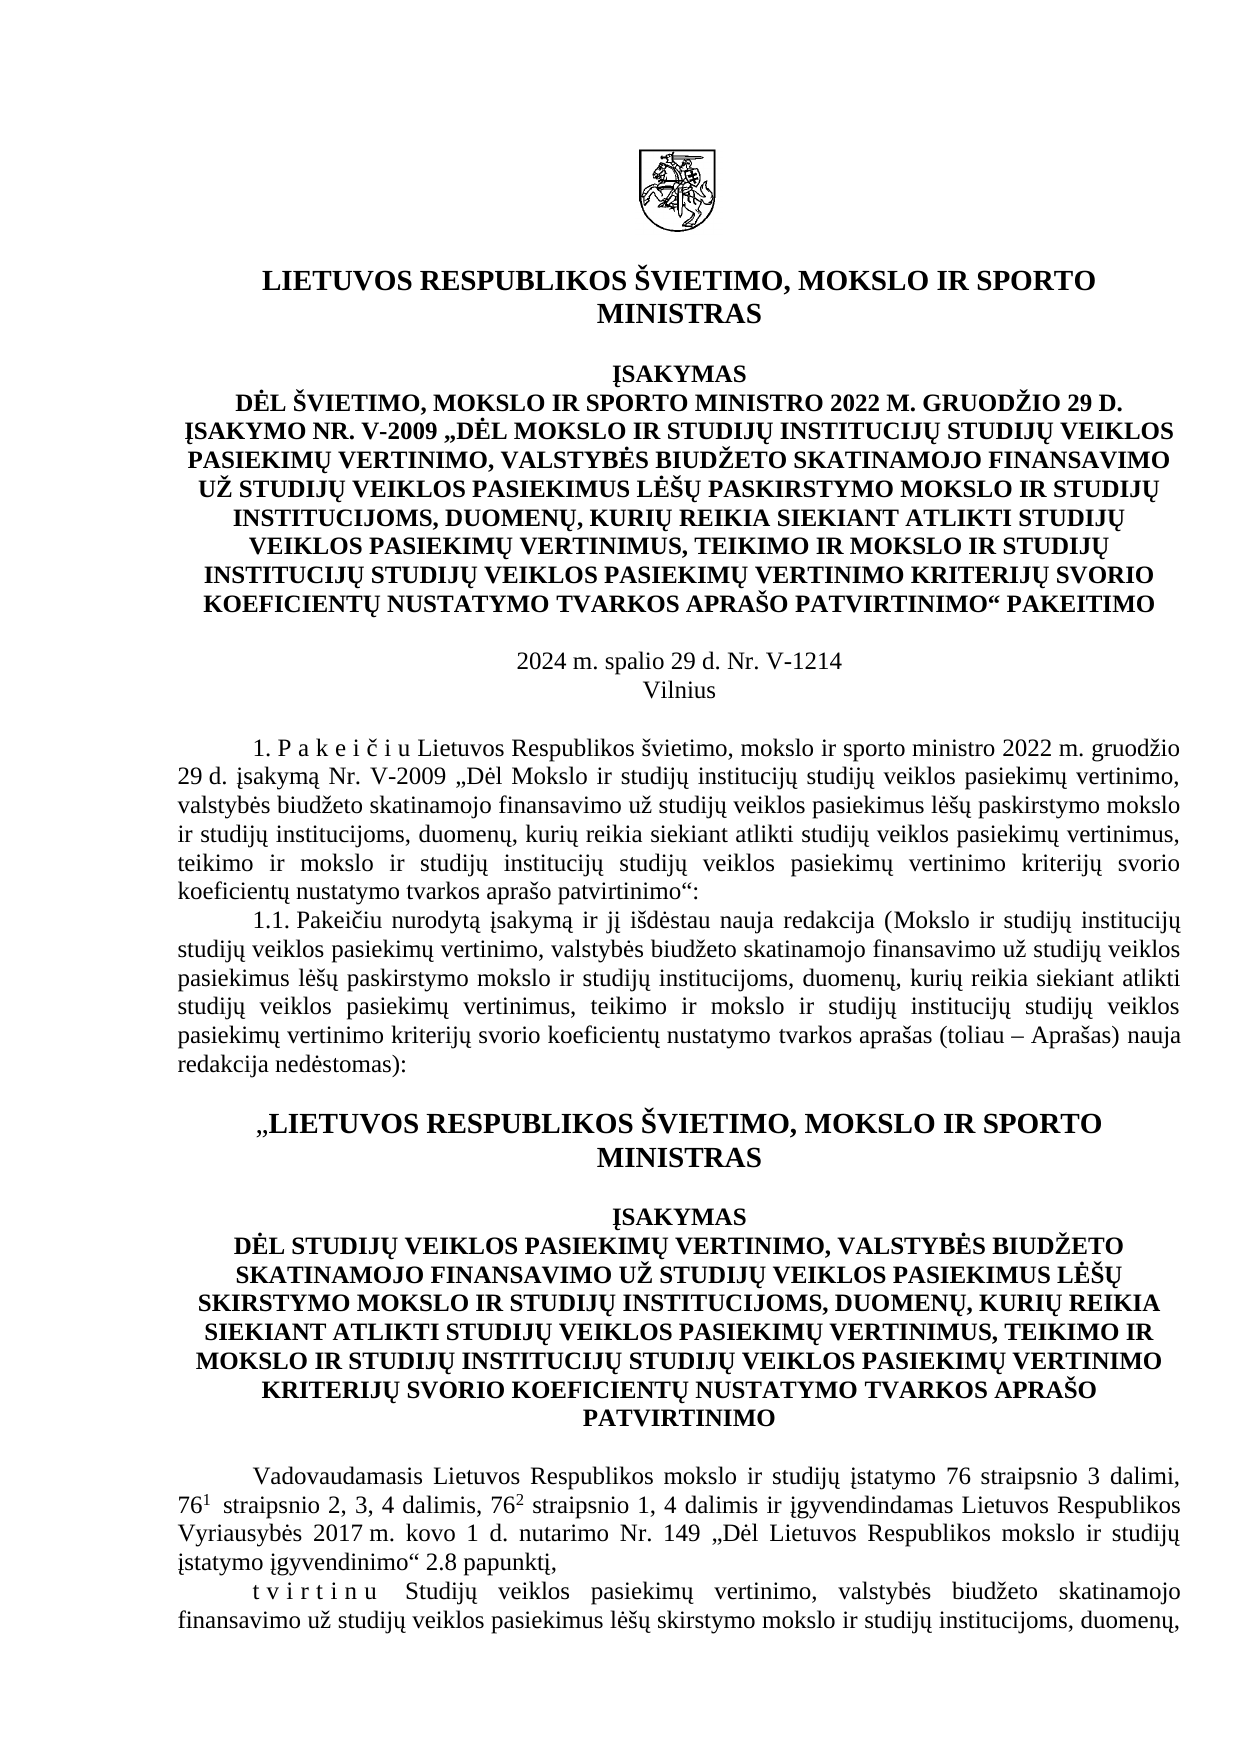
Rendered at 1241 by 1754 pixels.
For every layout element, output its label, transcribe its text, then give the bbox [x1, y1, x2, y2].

text ĮSAKYMAS [177, 359, 1181, 388]
text ĮSAKYMAS [177, 1202, 1181, 1231]
text „LIETUVOS RESPUBLIKOS ŠVIETIMO, MOKSLO IR SPORTO MINISTRAS [177, 1106, 1181, 1173]
text LIETUVOS RESPUBLIKOS ŠVIETIMO, MOKSLO IR SPORTO MINISTRAS [177, 263, 1181, 330]
text DĖL ŠVIETIMO, MOKSLO IR SPORTO MINISTRO 2022 M. GRUODŽIO 29 D. ĮSAKYMO NR. V-2009 „DĖL MOKSLO IR STUDIJŲ INSTITUCIJŲ STUDIJŲ VEIKLOS PASIEKIMŲ VERTINIMO, VALSTYBĖS BIUDŽETO SKATINAMOJO FINANSAVIMO UŽ STUDIJŲ VEIKLOS PASIEKIMUS LĖŠŲ PASKIRSTYMO MOKSLO IR STUDIJŲ INSTITUCIJOMS, DUOMENŲ, KURIŲ REIKIA SIEKIANT ATLIKTI STUDIJŲ VEIKLOS PASIEKIMŲ VERTINIMUS, TEIKIMO IR MOKSLO IR STUDIJŲ INSTITUCIJŲ STUDIJŲ VEIKLOS PASIEKIMŲ VERTINIMO KRITERIJŲ SVORIO KOEFICIENTŲ NUSTATYMO TVARKOS APRAŠO PATVIRTINIMO“ PAKEITIMO [177, 388, 1181, 618]
text tvirtinu Studijų veiklos pasiekimų vertinimo, valstybės biudžeto skatinamojo finansavimo už studijų veiklos pasiekimus lėšų skirstymo mokslo ir studijų institucijoms, duomenų, [177, 1576, 1181, 1633]
text 2024 m. spalio 29 d. Nr. V-1214 [177, 646, 1181, 675]
text DĖL STUDIJŲ VEIKLOS PASIEKIMŲ VERTINIMO, VALSTYBĖS BIUDŽETO SKATINAMOJO FINANSAVIMO UŽ STUDIJŲ VEIKLOS PASIEKIMUS LĖŠŲ SKIRSTYMO MOKSLO IR STUDIJŲ INSTITUCIJOMS, DUOMENŲ, KURIŲ REIKIA SIEKIANT ATLIKTI STUDIJŲ VEIKLOS PASIEKIMŲ VERTINIMUS, TEIKIMO IR MOKSLO IR STUDIJŲ INSTITUCIJŲ STUDIJŲ VEIKLOS PASIEKIMŲ VERTINIMO KRITERIJŲ SVORIO KOEFICIENTŲ NUSTATYMO TVARKOS APRAŠO PATVIRTINIMO [177, 1231, 1181, 1432]
text Vadovaudamasis Lietuvos Respublikos mokslo ir studijų įstatymo 76 straipsnio 3 dalimi, 761 straipsnio 2, 3, 4 dalimis, 762 straipsnio 1, 4 dalimis ir įgyvendindamas Lietuvos Respublikos Vyriausybės 2017 m. kovo 1 d. nutarimo Nr. 149 „Dėl Lietuvos Respublikos mokslo ir studijų įstatymo įgyvendinimo“ 2.8 papunktį, [177, 1461, 1181, 1576]
text 1.1. Pakeičiu nurodytą įsakymą ir jį išdėstau nauja redakcija (Mokslo ir studijų institucijų studijų veiklos pasiekimų vertinimo, valstybės biudžeto skatinamojo finansavimo už studijų veiklos pasiekimus lėšų paskirstymo mokslo ir studijų institucijoms, duomenų, kurių reikia siekiant atlikti studijų veiklos pasiekimų vertinimus, teikimo ir mokslo ir studijų institucijų studijų veiklos pasiekimų vertinimo kriterijų svorio koeficientų nustatymo tvarkos aprašas (toliau – Aprašas) nauja redakcija nedėstomas): [177, 905, 1181, 1078]
text 1. P a k e i č i u Lietuvos Respublikos švietimo, mokslo ir sporto ministro 2022 m. gruodžio 29 d. įsakymą Nr. V-2009 „Dėl Mokslo ir studijų institucijų studijų veiklos pasiekimų vertinimo, valstybės biudžeto skatinamojo finansavimo už studijų veiklos pasiekimus lėšų paskirstymo mokslo ir studijų institucijoms, duomenų, kurių reikia siekiant atlikti studijų veiklos pasiekimų vertinimus, teikimo ir mokslo ir studijų institucijų studijų veiklos pasiekimų vertinimo kriterijų svorio koeficientų nustatymo tvarkos aprašo patvirtinimo“: [177, 733, 1181, 905]
text Vilnius [177, 675, 1181, 704]
